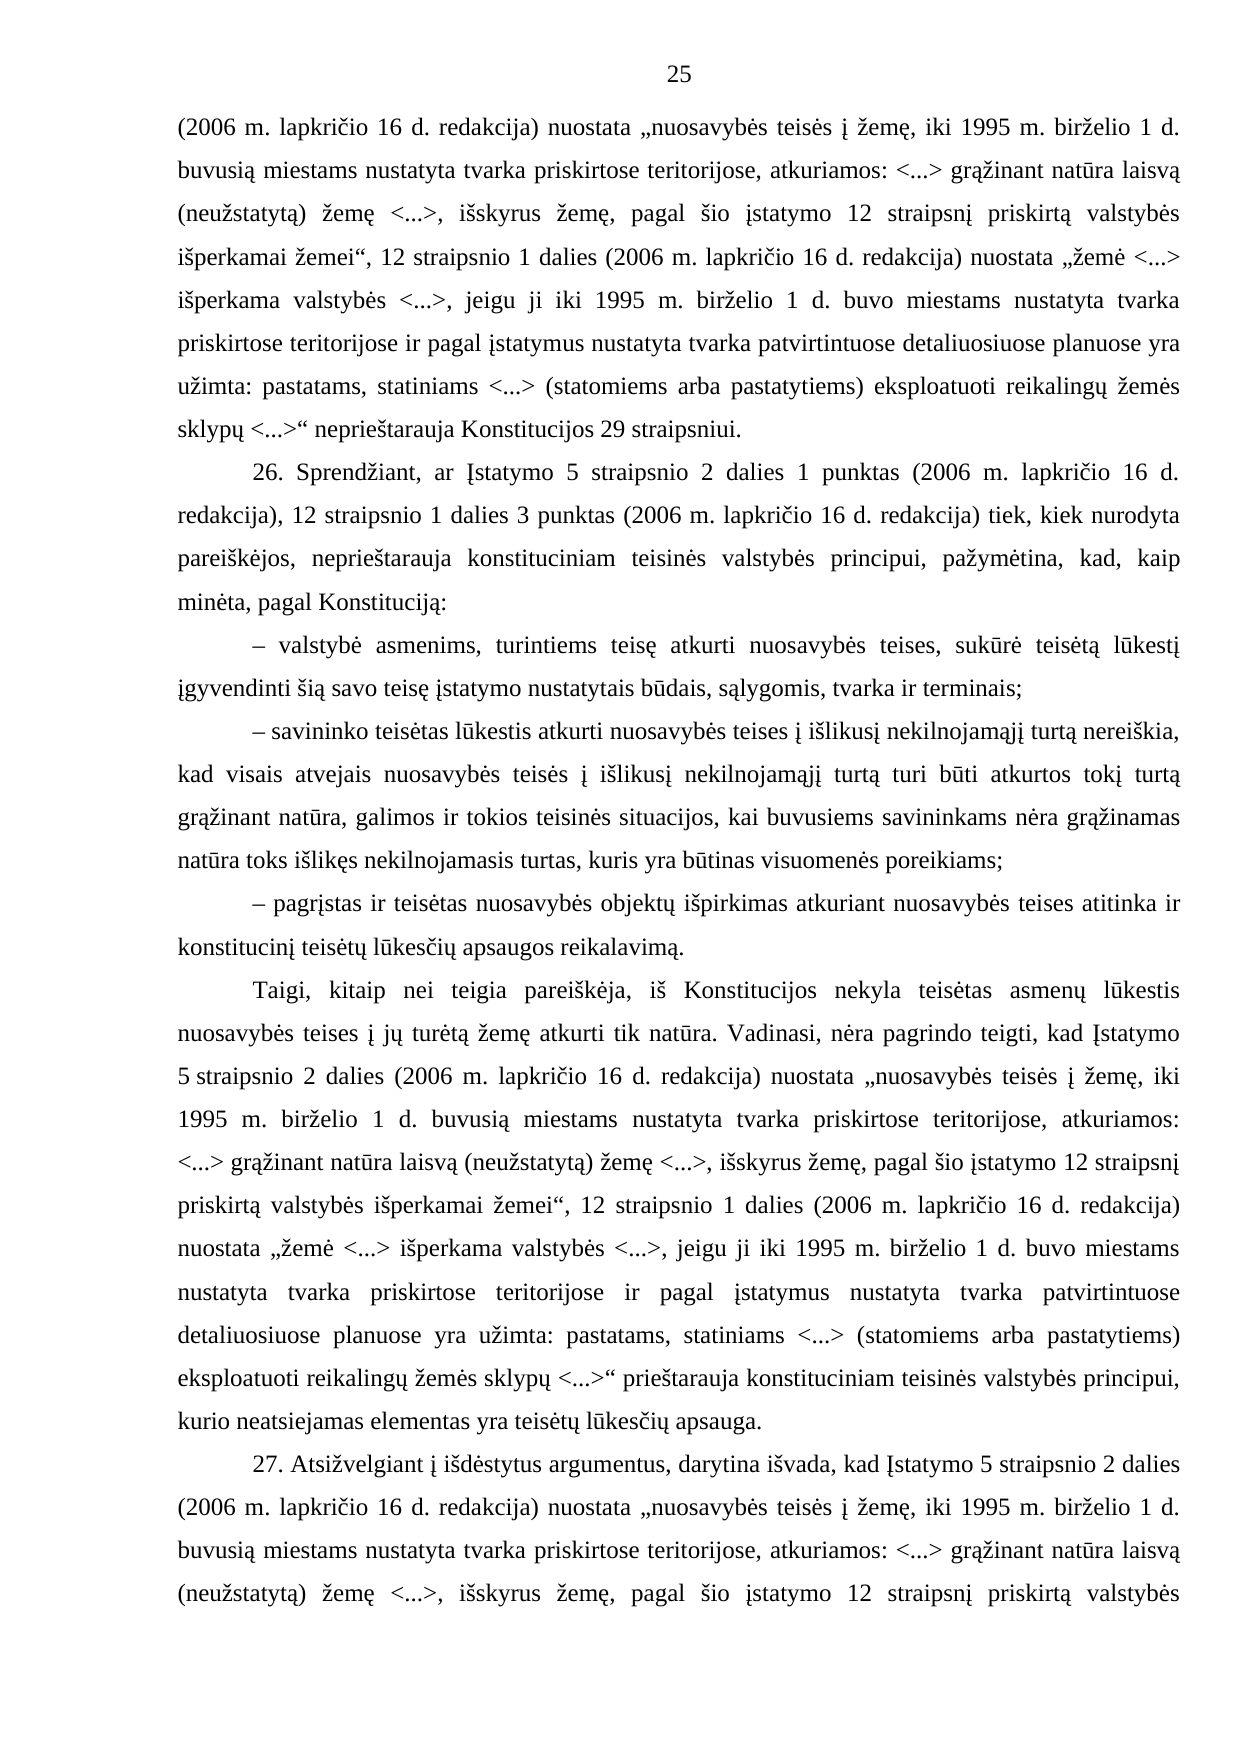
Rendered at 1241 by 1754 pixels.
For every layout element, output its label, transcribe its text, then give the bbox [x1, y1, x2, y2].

text – savininko teisėtas lūkestis atkurti nuosavybės teises į išlikusį nekilnojamąjį turtą nereiškia, kad visais atvejais nuosavybės teisės į išlikusį nekilnojamąjį turtą turi būti atkurtos tokį turtą grąžinant natūra, galimos ir tokios teisinės situacijos, kai buvusiems savininkams nėra grąžinamas natūra toks išlikęs nekilnojamasis turtas, kuris yra būtinas visuomenės poreikiams; [177, 716, 1181, 874]
text – pagrįstas ir teisėtas nuosavybės objektų išpirkimas atkuriant nuosavybės teises atitinka ir konstitucinį teisėtų lūkesčių apsaugos reikalavimą. [177, 888, 1181, 960]
text Taigi, kitaip nei teigia pareiškėja, iš Konstitucijos nekyla teisėtas asmenų lūkestis nuosavybės teises į jų turėtą žemę atkurti tik natūra. Vadinasi, nėra pagrindo teigti, kad Įstatymo 5 straipsnio 2 dalies (2006 m. lapkričio 16 d. redakcija) nuostata „nuosavybės teisės į žemę, iki 1995 m. birželio 1 d. buvusią miestams nustatyta tvarka priskirtose teritorijose, atkuriamos: <...> grąžinant natūra laisvą (neužstatytą) žemę <...>, išskyrus žemę, pagal šio įstatymo 12 straipsnį priskirtą valstybės išperkamai žemei“, 12 straipsnio 1 dalies (2006 m. lapkričio 16 d. redakcija) nuostata „žemė <...> išperkama valstybės <...>, jeigu ji iki 1995 m. birželio 1 d. buvo miestams nustatyta tvarka priskirtose teritorijose ir pagal įstatymus nustatyta tvarka patvirtintuose detaliuosiuose planuose yra užimta: pastatams, statiniams <...> (statomiems arba pastatytiems) eksploatuoti reikalingų žemės sklypų <...>“ prieštarauja konstituciniam teisinės valstybės principui, kurio neatsiejamas elementas yra teisėtų lūkesčių apsauga. [177, 975, 1181, 1435]
text 27. Atsižvelgiant į išdėstytus argumentus, darytina išvada, kad Įstatymo 5 straipsnio 2 dalies (2006 m. lapkričio 16 d. redakcija) nuostata „nuosavybės teisės į žemę, iki 1995 m. birželio 1 d. buvusią miestams nustatyta tvarka priskirtose teritorijose, atkuriamos: <...> grąžinant natūra laisvą (neužstatytą) žemę <...>, išskyrus žemę, pagal šio įstatymo 12 straipsnį priskirtą valstybės [177, 1449, 1181, 1607]
text – valstybė asmenims, turintiems teisę atkurti nuosavybės teises, sukūrė teisėtą lūkestį įgyvendinti šią savo teisę įstatymo nustatytais būdais, sąlygomis, tvarka ir terminais; [177, 630, 1181, 702]
text (2006 m. lapkričio 16 d. redakcija) nuostata „nuosavybės teisės į žemę, iki 1995 m. birželio 1 d. buvusią miestams nustatyta tvarka priskirtose teritorijose, atkuriamos: <...> grąžinant natūra laisvą (neužstatytą) žemę <...>, išskyrus žemę, pagal šio įstatymo 12 straipsnį priskirtą valstybės išperkamai žemei“, 12 straipsnio 1 dalies (2006 m. lapkričio 16 d. redakcija) nuostata „žemė <...> išperkama valstybės <...>, jeigu ji iki 1995 m. birželio 1 d. buvo miestams nustatyta tvarka priskirtose teritorijose ir pagal įstatymus nustatyta tvarka patvirtintuose detaliuosiuose planuose yra užimta: pastatams, statiniams <...> (statomiems arba pastatytiems) eksploatuoti reikalingų žemės sklypų <...>“ neprieštarauja Konstitucijos 29 straipsniui. [177, 112, 1181, 443]
text 26. Sprendžiant, ar Įstatymo 5 straipsnio 2 dalies 1 punktas (2006 m. lapkričio 16 d. redakcija), 12 straipsnio 1 dalies 3 punktas (2006 m. lapkričio 16 d. redakcija) tiek, kiek nurodyta pareiškėjos, neprieštarauja konstituciniam teisinės valstybės principui, pažymėtina, kad, kaip minėta, pagal Konstituciją: [177, 457, 1181, 615]
